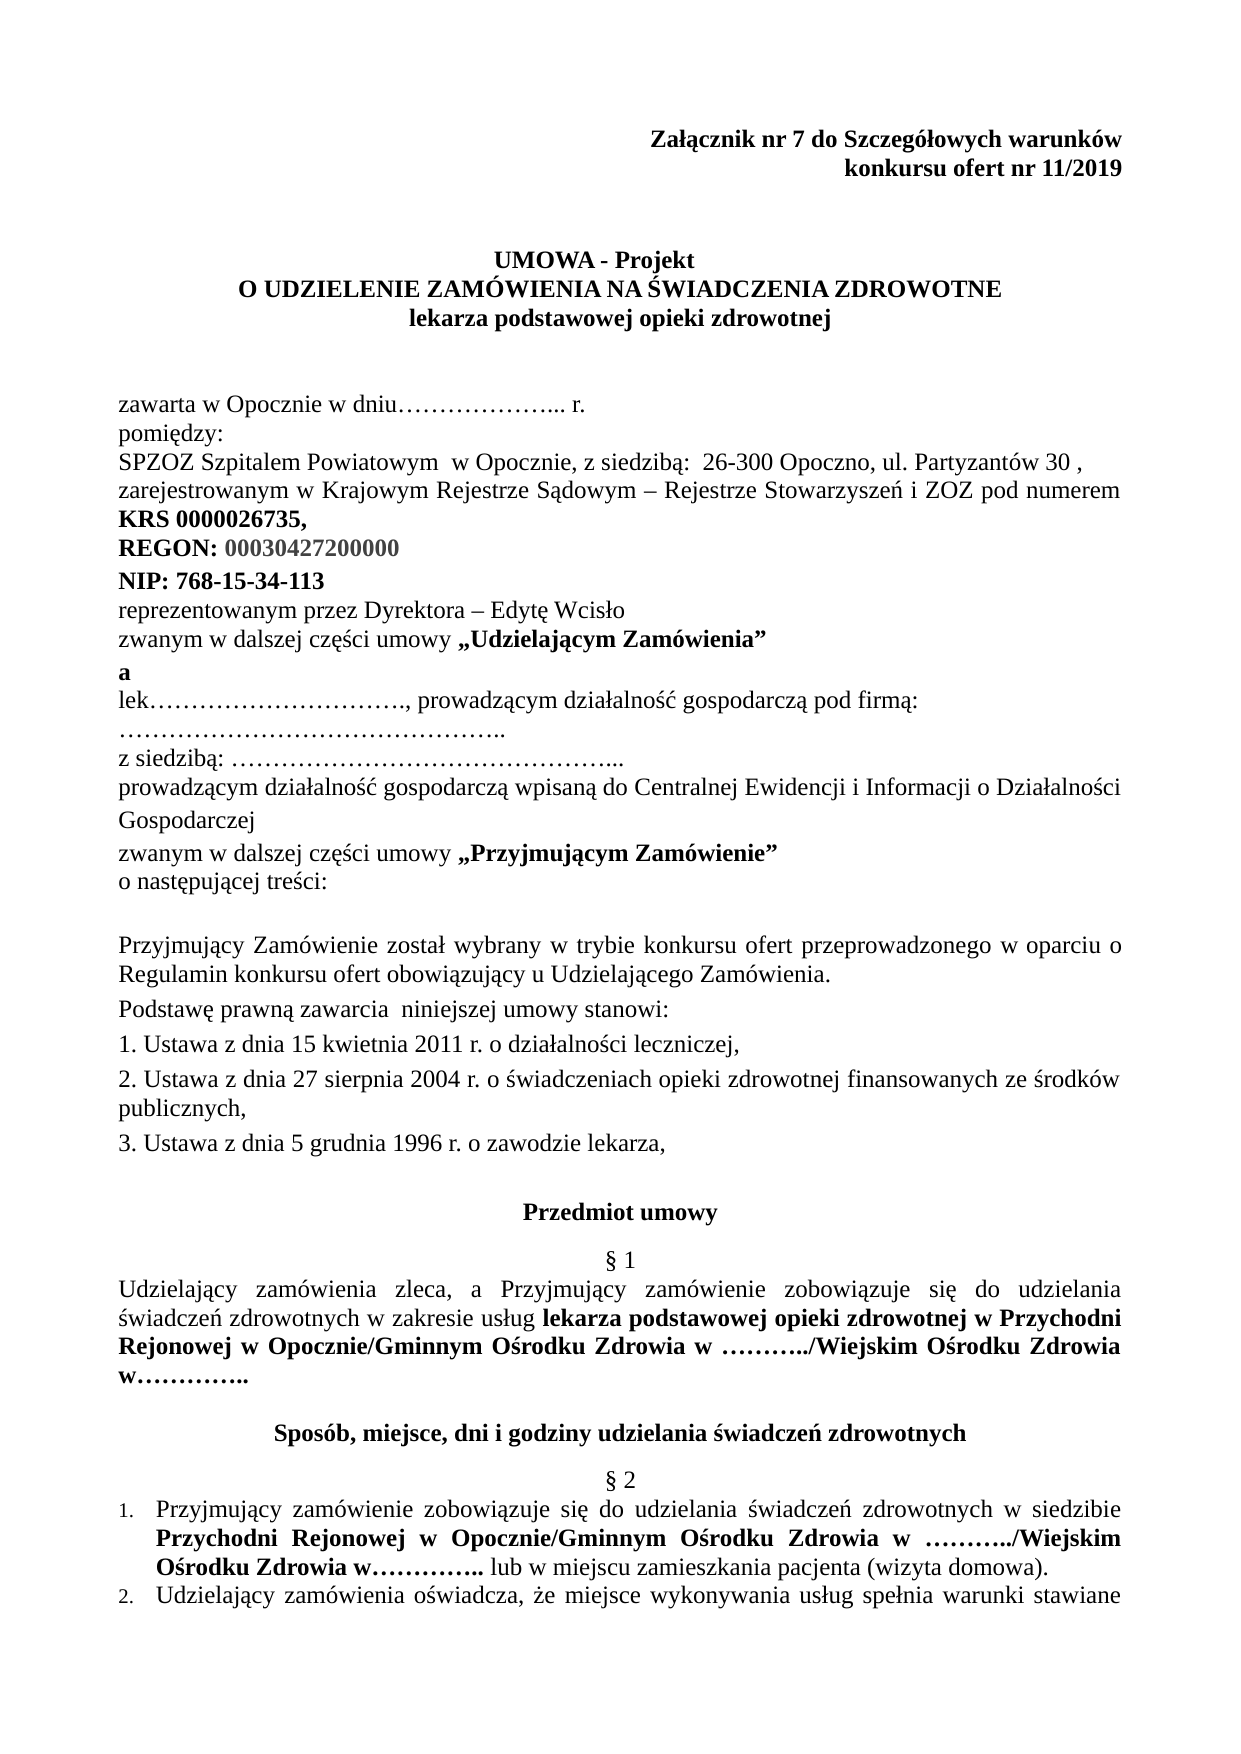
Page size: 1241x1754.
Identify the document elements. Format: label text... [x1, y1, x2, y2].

text Udzielający zamówienia zleca, a Przyjmujący zamówienie zobowiązuje się do udzielania świadczeń zdrowotnych w zakresie usług lekarza podstawowej opieki zdrowotnej w Przychodni Rejonowej w Opocznie/Gminnym Ośrodku Zdrowia w ………../Wiejskim Ośrodku Zdrowia w………….. [118, 1274, 1122, 1389]
text zwanym w dalszej części umowy „Przyjmującym Zamówienie” [118, 838, 1122, 866]
text § 1 [118, 1245, 1122, 1274]
text z siedzibą: ………………………………………... [118, 743, 1122, 772]
text lek…………………………., prowadzącym działalność gospodarczą pod firmą: [118, 685, 1122, 714]
text NIP: 768-15-34-113 [118, 566, 1122, 595]
text § 2 [118, 1466, 1122, 1494]
text Przedmiot umowy [118, 1197, 1122, 1226]
text reprezentowanym przez Dyrektora – Edytę Wcisło [118, 595, 1122, 624]
text 2. Ustawa z dnia 27 sierpnia 2004 r. o świadczeniach opieki zdrowotnej finansowanych ze środków publicznych, [118, 1064, 1122, 1121]
text lekarza podstawowej opieki zdrowotnej [118, 303, 1122, 332]
list Przyjmujący zamówienie zobowiązuje się do udzielania świadczeń zdrowotnych w siedzibie Przychodni Rejonowej w Opocznie/Gminnym Ośrodku Zdrowia w ………../Wiejskim Ośrodku Zdrowia w………….. lub w miejscu zamieszkania pacjenta (wizyta domowa). [118, 1494, 1122, 1581]
text ……………………………………….. [118, 714, 1122, 743]
text SPZOZ Szpitalem Powiatowym w Opocznie, z siedzibą: 26-300 Opoczno, ul. Partyzantów 30 , [118, 447, 1122, 476]
text REGON: 00030427200000 [118, 533, 1122, 562]
text UMOWA - Projekt [118, 246, 1122, 274]
text Przyjmujący Zamówienie został wybrany w trybie konkursu ofert przeprowadzonego w oparciu o Regulamin konkursu ofert obowiązujący u Udzielającego Zamówienia. [118, 930, 1122, 988]
text Sposób, miejsce, dni i godziny udzielania świadczeń zdrowotnych [118, 1418, 1122, 1446]
text a [118, 657, 1122, 685]
text zwanym w dalszej części umowy „Udzielającym Zamówienia” [118, 624, 1122, 652]
text pomiędzy: [118, 418, 1122, 447]
text 3. Ustawa z dnia 5 grudnia 1996 r. o zawodzie lekarza, [118, 1128, 1122, 1156]
text prowadzącym działalność gospodarczą wpisaną do Centralnej Ewidencji i Informacji o Działalności Gospodarczej [118, 772, 1122, 833]
list Udzielający zamówienia oświadcza, że miejsce wykonywania usług spełnia warunki stawiane [118, 1581, 1122, 1609]
text Podstawę prawną zawarcia niniejszej umowy stanowi: [118, 994, 1122, 1023]
text zarejestrowanym w Krajowym Rejestrze Sądowym – Rejestrze Stowarzyszeń i ZOZ pod numerem KRS 0000026735, [118, 476, 1122, 533]
text O UDZIELENIE ZAMÓWIENIA NA ŚWIADCZENIA ZDROWOTNE [118, 274, 1122, 303]
text o następującej treści: [118, 866, 1122, 895]
text 1. Ustawa z dnia 15 kwietnia 2011 r. o działalności leczniczej, [118, 1029, 1122, 1058]
text Załącznik nr 7 do Szczegółowych warunków konkursu ofert nr 11/2019 [118, 124, 1122, 182]
text zawarta w Opocznie w dniu………………... r. [118, 389, 1122, 418]
